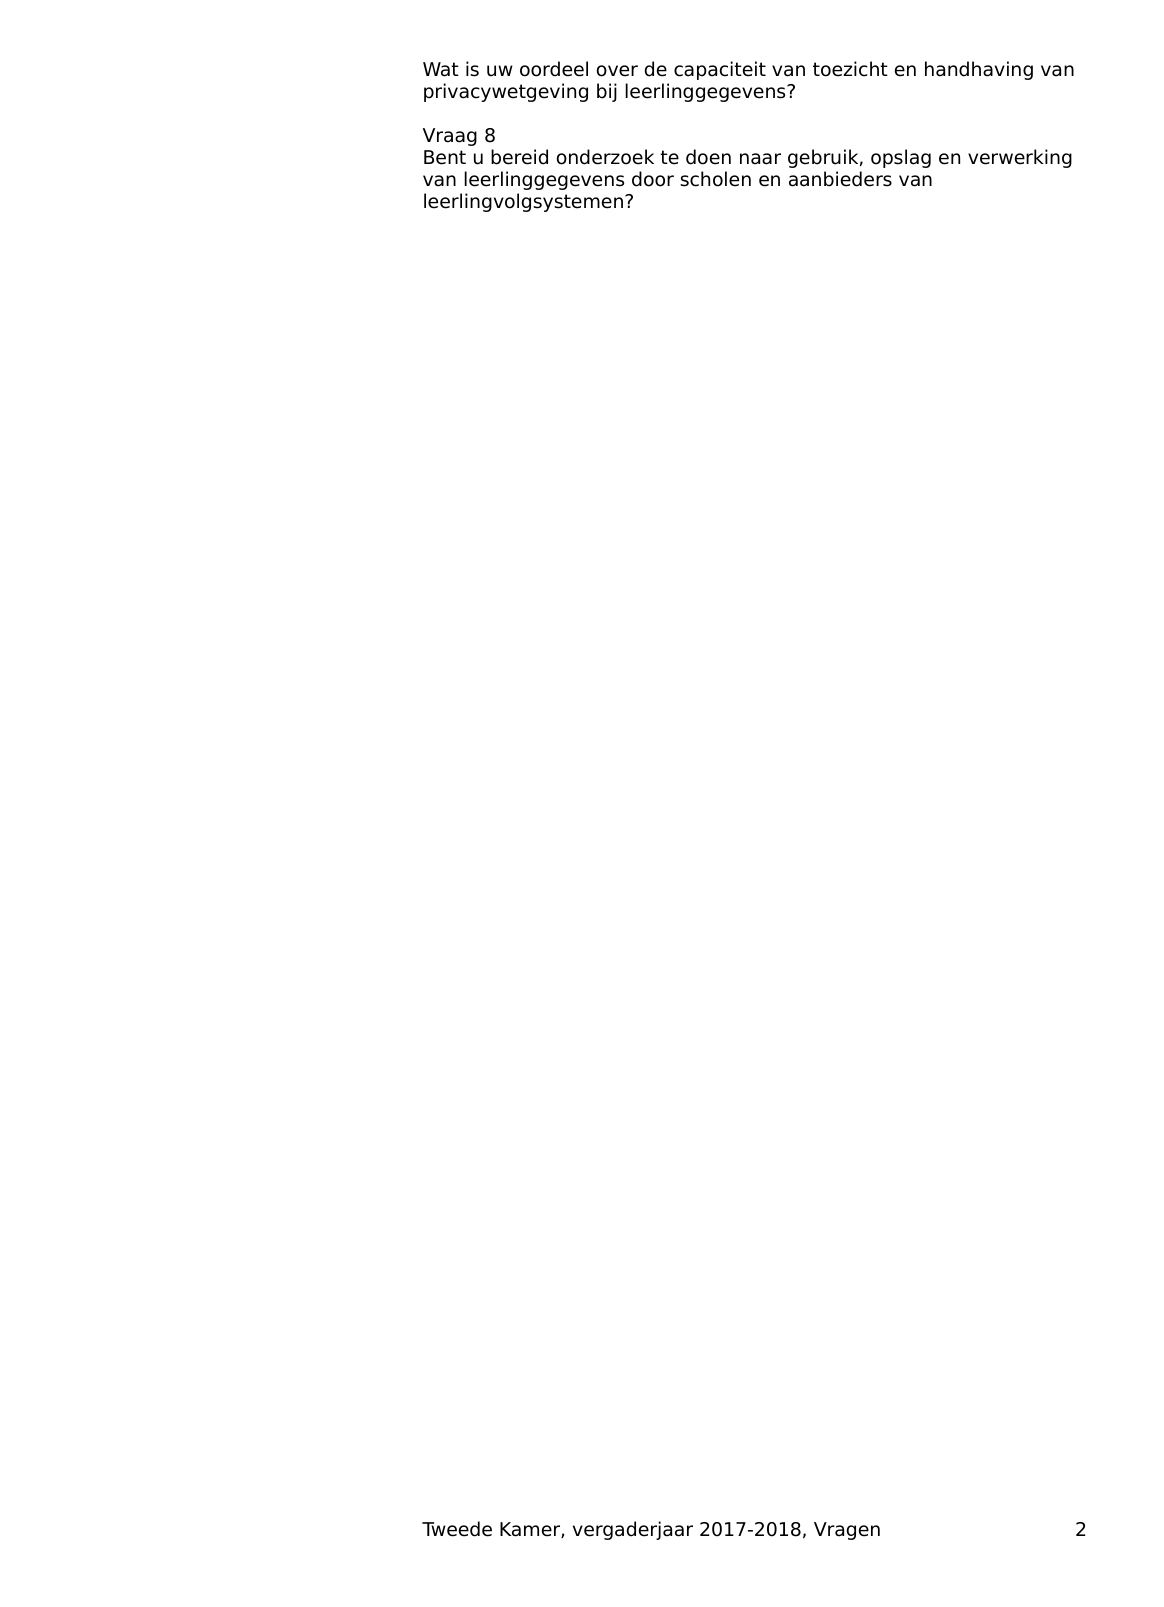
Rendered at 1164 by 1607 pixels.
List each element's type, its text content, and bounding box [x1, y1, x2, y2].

text Vraag 8 [422, 125, 1087, 147]
text Wat is uw oordeel over de capaciteit van toezicht en handhaving van privacywetgeving bij leerlinggegevens? [422, 59, 1087, 103]
text Bent u bereid onderzoek te doen naar gebruik, opslag en verwerking van leerlinggegevens door scholen en aanbieders van leerlingvolgsystemen? [422, 147, 1087, 213]
